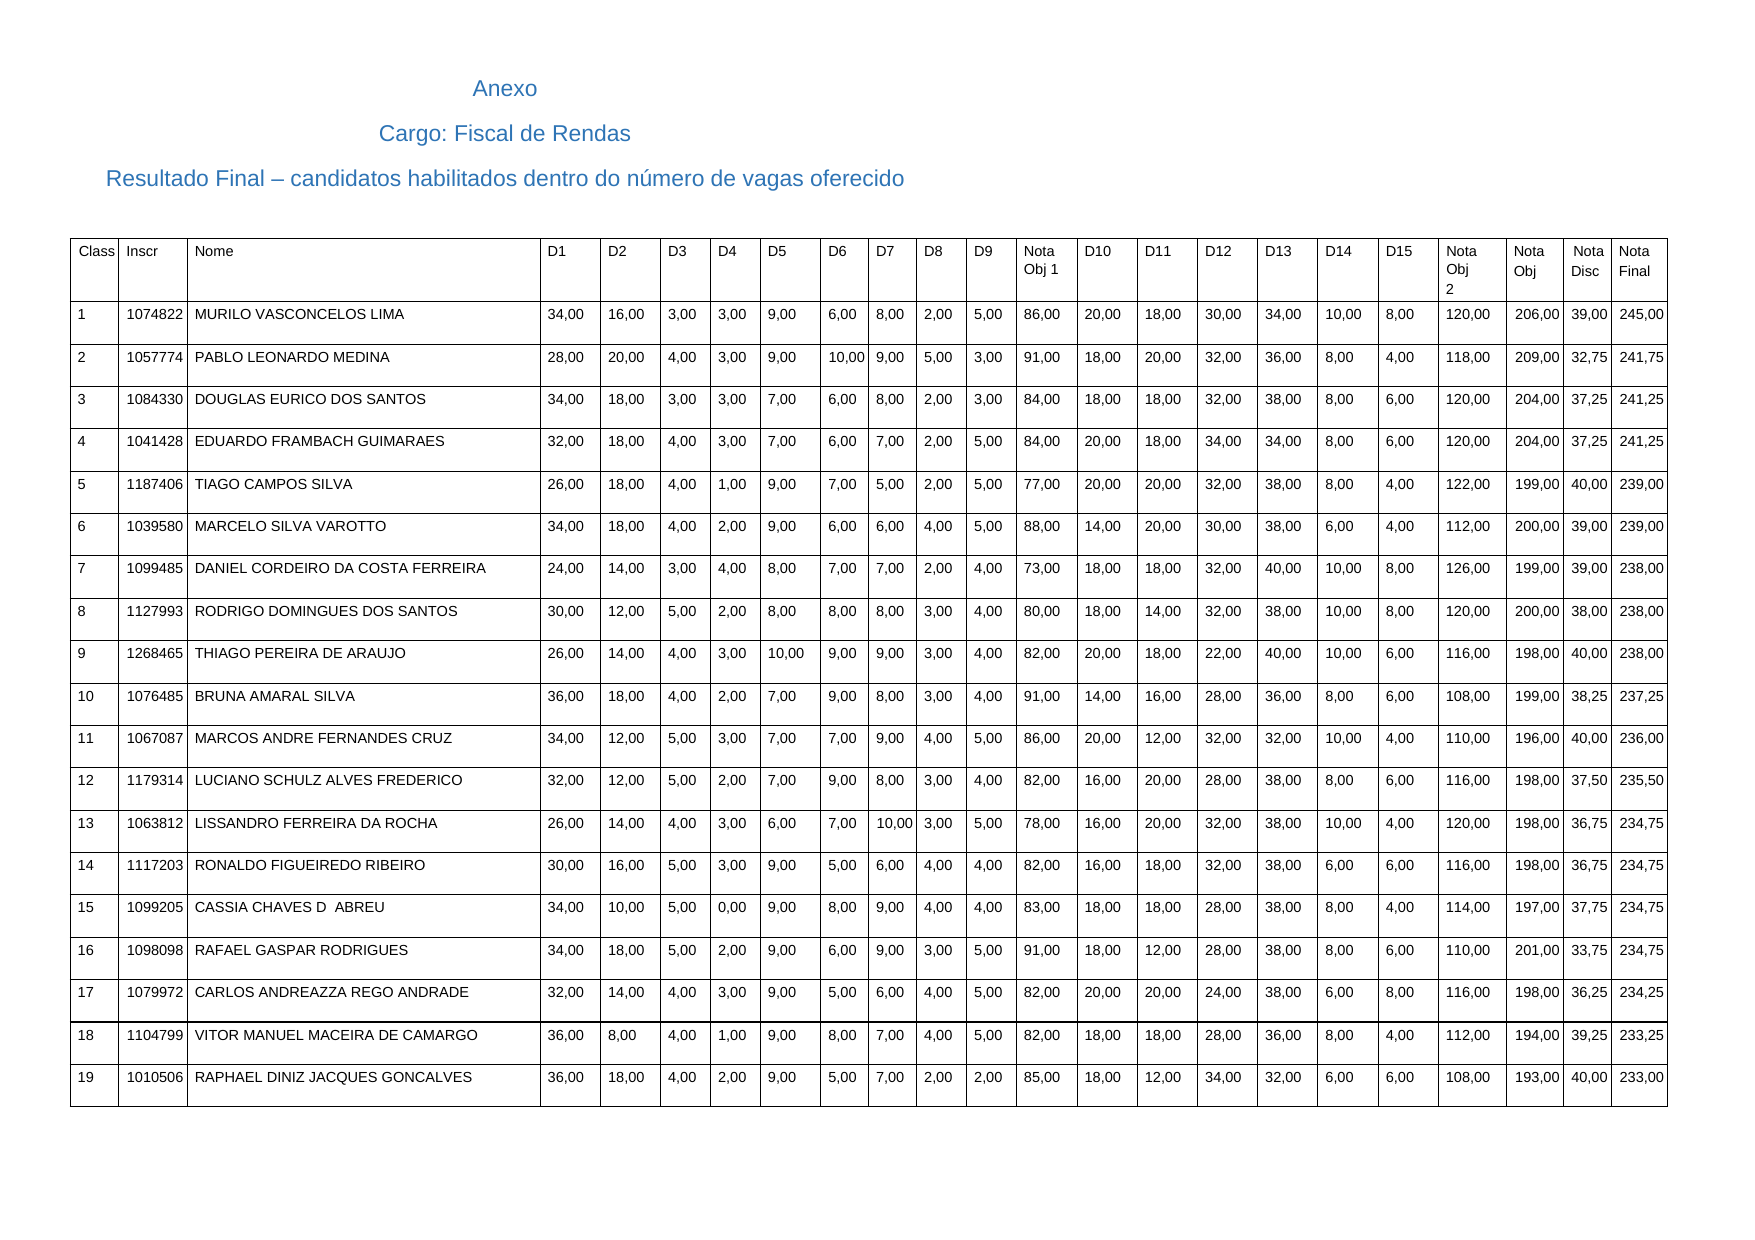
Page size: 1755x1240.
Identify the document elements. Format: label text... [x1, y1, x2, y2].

table_cell 91,00 [1017, 684, 1077, 725]
table_cell 30,00 [541, 853, 600, 894]
table_cell 16 [71, 938, 118, 979]
table_cell 8,00 [821, 895, 868, 937]
table_cell 7,00 [821, 556, 868, 598]
table_cell 5,00 [967, 472, 1016, 513]
table_cell 201,00 [1507, 938, 1563, 979]
table_cell 3,00 [711, 429, 760, 471]
table_header D13 [1258, 239, 1317, 301]
table_cell 1079972 [119, 980, 187, 1021]
table_cell 197,00 [1507, 895, 1563, 937]
table_cell 20,00 [1078, 302, 1137, 343]
table_cell 34,00 [1258, 302, 1317, 343]
table_cell 5,00 [967, 429, 1016, 471]
table_cell 1117203 [119, 853, 187, 894]
table_cell 2,00 [917, 387, 966, 428]
table_cell 3,00 [711, 641, 760, 682]
table_cell 120,00 [1439, 429, 1506, 471]
table_cell 3,00 [967, 387, 1016, 428]
table_cell 8,00 [761, 599, 820, 640]
table_cell 86,00 [1017, 302, 1077, 343]
table_cell 3,00 [711, 980, 760, 1021]
table_cell 37,25 [1564, 387, 1611, 428]
table_cell 8,00 [869, 684, 916, 725]
table_cell 16,00 [1078, 811, 1137, 852]
table_header Nota Obj 1 [1017, 239, 1077, 301]
table_cell 18,00 [1138, 556, 1197, 598]
table_cell 20,00 [1078, 472, 1137, 513]
table_cell 4,00 [661, 641, 710, 682]
table_cell 9,00 [761, 980, 820, 1021]
table_cell 110,00 [1439, 938, 1506, 979]
table_cell 2,00 [917, 556, 966, 598]
table_cell 7,00 [761, 684, 820, 725]
table_cell 37,25 [1564, 429, 1611, 471]
table_cell 9,00 [761, 895, 820, 937]
table_cell 18,00 [1078, 895, 1137, 937]
table_cell 2,00 [711, 514, 760, 555]
table_cell 1 [71, 302, 118, 343]
table_cell 22,00 [1198, 641, 1257, 682]
table_cell 1098098 [119, 938, 187, 979]
table_cell 28,00 [1198, 768, 1257, 809]
table_cell 26,00 [541, 641, 600, 682]
table_cell 238,00 [1612, 556, 1667, 598]
table_cell 233,00 [1612, 1065, 1667, 1106]
table_cell 3,00 [917, 768, 966, 809]
table_cell 83,00 [1017, 895, 1077, 937]
table_cell 15 [71, 895, 118, 937]
table_cell 3,00 [661, 556, 710, 598]
table_cell 1057774 [119, 345, 187, 386]
table_cell 12,00 [601, 599, 660, 640]
table_cell 4,00 [711, 556, 760, 598]
table_cell 1,00 [711, 472, 760, 513]
table_cell 36,00 [1258, 1023, 1317, 1064]
table_cell 38,00 [1258, 811, 1317, 852]
table_cell 32,00 [1258, 1065, 1317, 1106]
table_cell 38,00 [1258, 387, 1317, 428]
table_cell 4,00 [1379, 472, 1438, 513]
table_cell 4,00 [967, 599, 1016, 640]
table_cell 20,00 [1078, 641, 1137, 682]
table_cell 241,75 [1612, 345, 1667, 386]
table_cell 7,00 [821, 472, 868, 513]
table_cell 19 [71, 1065, 118, 1106]
table_cell 24,00 [541, 556, 600, 598]
table_cell 85,00 [1017, 1065, 1077, 1106]
table_cell 4,00 [661, 472, 710, 513]
table_cell 18,00 [1078, 387, 1137, 428]
table_cell 118,00 [1439, 345, 1506, 386]
table_cell 36,00 [1258, 684, 1317, 725]
subtitle Cargo: Fiscal de Rendas [71, 120, 939, 146]
table_cell 120,00 [1439, 302, 1506, 343]
table_header D12 [1198, 239, 1257, 301]
table_cell MURILO VASCONCELOS LIMA [188, 302, 540, 343]
table_cell 18,00 [1078, 556, 1137, 598]
table_cell 28,00 [1198, 684, 1257, 725]
table_cell 7,00 [869, 1065, 916, 1106]
table_cell 82,00 [1017, 1023, 1077, 1064]
table_cell 12,00 [1138, 726, 1197, 767]
table_header D8 [917, 239, 966, 301]
table_cell 1187406 [119, 472, 187, 513]
table_cell 32,00 [1198, 345, 1257, 386]
table_cell 10,00 [1318, 556, 1378, 598]
table_cell 6,00 [821, 302, 868, 343]
table_cell 17 [71, 980, 118, 1021]
table_cell 4,00 [1379, 895, 1438, 937]
table_cell 39,25 [1564, 1023, 1611, 1064]
table_cell 8,00 [821, 599, 868, 640]
table_cell 36,00 [541, 1023, 600, 1064]
table_cell 4,00 [661, 1065, 710, 1106]
table_cell 241,25 [1612, 429, 1667, 471]
table_cell 38,00 [1258, 938, 1317, 979]
table_cell 9,00 [869, 726, 916, 767]
table_cell 7,00 [821, 726, 868, 767]
table_cell 16,00 [1078, 768, 1137, 809]
table_cell 8,00 [1379, 980, 1438, 1021]
table_cell CASSIA CHAVES D ABREU [188, 895, 540, 937]
table_cell 112,00 [1439, 1023, 1506, 1064]
table_cell 8,00 [1318, 684, 1378, 725]
table_cell 18,00 [1138, 1023, 1197, 1064]
table_cell 34,00 [541, 387, 600, 428]
table_cell 40,00 [1258, 641, 1317, 682]
table_cell 1039580 [119, 514, 187, 555]
table_cell 10,00 [1318, 302, 1378, 343]
table_cell 1,00 [711, 1023, 760, 1064]
table_cell 2,00 [711, 768, 760, 809]
table_cell 32,00 [1198, 726, 1257, 767]
table_cell 9,00 [761, 1065, 820, 1106]
table_header D10 [1078, 239, 1137, 301]
table_header D3 [661, 239, 710, 301]
table_cell 199,00 [1507, 556, 1563, 598]
table_cell 82,00 [1017, 853, 1077, 894]
table_cell 86,00 [1017, 726, 1077, 767]
table_cell 8,00 [1379, 302, 1438, 343]
table_cell 32,00 [1198, 556, 1257, 598]
table_cell 9,00 [761, 938, 820, 979]
table_cell 8,00 [1318, 895, 1378, 937]
table_cell 18,00 [1138, 302, 1197, 343]
table_header D4 [711, 239, 760, 301]
table_cell 4,00 [1379, 726, 1438, 767]
table_header D5 [761, 239, 820, 301]
table_cell 2,00 [711, 1065, 760, 1106]
table_cell 3,00 [917, 938, 966, 979]
table_cell 20,00 [1138, 472, 1197, 513]
table_cell 34,00 [541, 895, 600, 937]
table_cell 91,00 [1017, 345, 1077, 386]
table_cell 3,00 [711, 853, 760, 894]
table_cell 198,00 [1507, 853, 1563, 894]
table_cell 5 [71, 472, 118, 513]
table_cell 5,00 [967, 302, 1016, 343]
table_cell 5,00 [661, 938, 710, 979]
table_cell 9,00 [869, 345, 916, 386]
table_cell 9,00 [869, 938, 916, 979]
table_cell 3,00 [661, 302, 710, 343]
table_cell 14 [71, 853, 118, 894]
table_cell 88,00 [1017, 514, 1077, 555]
table_cell 5,00 [967, 514, 1016, 555]
table_cell 20,00 [1138, 514, 1197, 555]
table_cell 20,00 [1138, 980, 1197, 1021]
table_cell 4,00 [967, 641, 1016, 682]
table_cell 34,00 [541, 938, 600, 979]
table_cell 5,00 [869, 472, 916, 513]
table_cell 234,25 [1612, 980, 1667, 1021]
table_cell 32,00 [1198, 599, 1257, 640]
table_cell 39,00 [1564, 514, 1611, 555]
table_cell 6,00 [821, 514, 868, 555]
table_cell 3,00 [967, 345, 1016, 386]
table_header Nome [188, 239, 540, 301]
table_cell 11 [71, 726, 118, 767]
table_cell 4,00 [1379, 811, 1438, 852]
table_cell 4,00 [917, 895, 966, 937]
table_cell 5,00 [967, 980, 1016, 1021]
table_cell DOUGLAS EURICO DOS SANTOS [188, 387, 540, 428]
table_cell 204,00 [1507, 429, 1563, 471]
table_cell 0,00 [711, 895, 760, 937]
table_cell 3,00 [917, 684, 966, 725]
table_cell 5,00 [917, 345, 966, 386]
table_cell 7,00 [869, 1023, 916, 1064]
table_cell 91,00 [1017, 938, 1077, 979]
table_cell 40,00 [1564, 472, 1611, 513]
table_cell 34,00 [541, 514, 600, 555]
table_cell 40,00 [1258, 556, 1317, 598]
table_cell 18,00 [1078, 1065, 1137, 1106]
table_cell 32,00 [1198, 811, 1257, 852]
table_cell 4,00 [917, 726, 966, 767]
table_cell 8,00 [869, 387, 916, 428]
table_cell 6,00 [1379, 1065, 1438, 1106]
table_cell 14,00 [601, 556, 660, 598]
table_cell 38,00 [1258, 980, 1317, 1021]
table_cell 4,00 [661, 514, 710, 555]
table_cell 9,00 [869, 895, 916, 937]
table_cell 18,00 [1138, 429, 1197, 471]
table_cell 4,00 [967, 768, 1016, 809]
table_cell 13 [71, 811, 118, 852]
table_cell 38,00 [1258, 853, 1317, 894]
table_cell MARCELO SILVA VAROTTO [188, 514, 540, 555]
table_cell 8,00 [869, 768, 916, 809]
table_cell 12,00 [601, 768, 660, 809]
table_cell 30,00 [1198, 514, 1257, 555]
table_cell 234,75 [1612, 811, 1667, 852]
table_cell 2,00 [917, 429, 966, 471]
table_cell RAPHAEL DINIZ JACQUES GONCALVES [188, 1065, 540, 1106]
table_cell 10,00 [761, 641, 820, 682]
table_cell 10 [71, 684, 118, 725]
table_cell 10,00 [1318, 726, 1378, 767]
table_cell 12 [71, 768, 118, 809]
table_cell 4,00 [967, 684, 1016, 725]
table_cell 5,00 [967, 938, 1016, 979]
table_cell 26,00 [541, 472, 600, 513]
table_cell RAFAEL GASPAR RODRIGUES [188, 938, 540, 979]
table_cell 10,00 [1318, 641, 1378, 682]
table_cell 194,00 [1507, 1023, 1563, 1064]
table_cell 2,00 [967, 1065, 1016, 1106]
table_cell 200,00 [1507, 599, 1563, 640]
table_cell 8,00 [1379, 599, 1438, 640]
table_cell 6,00 [1379, 938, 1438, 979]
table_cell 8,00 [1318, 1023, 1378, 1064]
table_cell 36,00 [1258, 345, 1317, 386]
table_cell 38,00 [1258, 472, 1317, 513]
table_cell 112,00 [1439, 514, 1506, 555]
table_cell 9,00 [761, 853, 820, 894]
table_cell 8,00 [1318, 387, 1378, 428]
table_cell 7,00 [761, 429, 820, 471]
table_cell 16,00 [1138, 684, 1197, 725]
table_cell 18,00 [601, 938, 660, 979]
table_cell 5,00 [967, 811, 1016, 852]
table_cell 5,00 [661, 768, 710, 809]
table_cell 8,00 [869, 302, 916, 343]
table_cell 238,00 [1612, 599, 1667, 640]
table_cell 2,00 [711, 599, 760, 640]
table_cell 116,00 [1439, 641, 1506, 682]
table_cell 234,75 [1612, 938, 1667, 979]
table_cell 3,00 [917, 641, 966, 682]
table_header D9 [967, 239, 1016, 301]
table_cell 4,00 [661, 811, 710, 852]
table_cell 1010506 [119, 1065, 187, 1106]
table_cell 40,00 [1564, 641, 1611, 682]
table_cell 9,00 [821, 768, 868, 809]
table_cell 3,00 [711, 726, 760, 767]
table_cell 5,00 [661, 599, 710, 640]
table_header Nota Obj [1507, 239, 1563, 301]
table_cell 10,00 [1318, 811, 1378, 852]
table_cell 18,00 [601, 429, 660, 471]
table_cell VITOR MANUEL MACEIRA DE CAMARGO [188, 1023, 540, 1064]
table_cell 1268465 [119, 641, 187, 682]
table_cell 2,00 [711, 938, 760, 979]
table_cell 8,00 [821, 1023, 868, 1064]
table_header Nota Obj 2 [1439, 239, 1506, 301]
table_cell 7 [71, 556, 118, 598]
table_cell 82,00 [1017, 641, 1077, 682]
table_cell 18 [71, 1023, 118, 1064]
table_cell 2 [71, 345, 118, 386]
table_cell 1041428 [119, 429, 187, 471]
table_cell 32,00 [1198, 472, 1257, 513]
table_header D7 [869, 239, 916, 301]
table_cell 2,00 [917, 302, 966, 343]
table_cell 245,00 [1612, 302, 1667, 343]
table_cell 3,00 [711, 387, 760, 428]
table_cell 28,00 [1198, 1023, 1257, 1064]
table_cell 16,00 [601, 853, 660, 894]
table_cell RONALDO FIGUEIREDO RIBEIRO [188, 853, 540, 894]
table_cell 14,00 [1078, 514, 1137, 555]
table_cell 32,00 [541, 429, 600, 471]
table_cell 7,00 [761, 387, 820, 428]
table_cell 1179314 [119, 768, 187, 809]
table_cell 34,00 [541, 302, 600, 343]
table_cell 5,00 [821, 980, 868, 1021]
table_cell 36,75 [1564, 853, 1611, 894]
table_cell 6,00 [1379, 387, 1438, 428]
table_cell 38,00 [1258, 514, 1317, 555]
table_cell 6,00 [1318, 980, 1378, 1021]
table_cell 32,00 [1198, 387, 1257, 428]
table_cell 5,00 [967, 1023, 1016, 1064]
table_cell BRUNA AMARAL SILVA [188, 684, 540, 725]
table_cell 9,00 [869, 641, 916, 682]
table_cell 196,00 [1507, 726, 1563, 767]
table_cell 9,00 [821, 684, 868, 725]
table_cell 1099205 [119, 895, 187, 937]
table_cell 5,00 [661, 726, 710, 767]
table_cell 7,00 [761, 768, 820, 809]
table_cell 8,00 [1318, 429, 1378, 471]
table_cell 20,00 [1138, 811, 1197, 852]
table_cell 6 [71, 514, 118, 555]
table_cell 36,75 [1564, 811, 1611, 852]
table_cell 4,00 [661, 1023, 710, 1064]
table_cell 116,00 [1439, 768, 1506, 809]
table_cell 9,00 [761, 345, 820, 386]
table_cell 6,00 [1379, 768, 1438, 809]
subtitle Anexo [71, 75, 939, 101]
table_cell 3,00 [711, 302, 760, 343]
table_cell 198,00 [1507, 768, 1563, 809]
table_cell DANIEL CORDEIRO DA COSTA FERREIRA [188, 556, 540, 598]
table_cell 4,00 [1379, 514, 1438, 555]
table_cell 34,00 [1198, 429, 1257, 471]
table_cell 20,00 [1138, 768, 1197, 809]
table_cell 4,00 [917, 980, 966, 1021]
table_cell 34,00 [1198, 1065, 1257, 1106]
table_cell 206,00 [1507, 302, 1563, 343]
table_cell 5,00 [821, 853, 868, 894]
table_cell 28,00 [1198, 938, 1257, 979]
table_cell 2,00 [917, 472, 966, 513]
table_cell 38,00 [1258, 599, 1317, 640]
table_cell 5,00 [661, 853, 710, 894]
table_cell 193,00 [1507, 1065, 1563, 1106]
table_cell 6,00 [1379, 429, 1438, 471]
table_cell EDUARDO FRAMBACH GUIMARAES [188, 429, 540, 471]
table_cell 24,00 [1198, 980, 1257, 1021]
table_cell 33,75 [1564, 938, 1611, 979]
table_cell 18,00 [1078, 938, 1137, 979]
table_cell 120,00 [1439, 811, 1506, 852]
table_cell 234,75 [1612, 853, 1667, 894]
table_cell 39,00 [1564, 556, 1611, 598]
subtitle Resultado Final – candidatos habilitados dentro do número de vagas oferecido [71, 164, 939, 191]
table_cell 14,00 [1138, 599, 1197, 640]
table_cell LUCIANO SCHULZ ALVES FREDERICO [188, 768, 540, 809]
table_cell 1084330 [119, 387, 187, 428]
table_cell 36,25 [1564, 980, 1611, 1021]
table_header D15 [1379, 239, 1438, 301]
table_cell 34,00 [541, 726, 600, 767]
table_cell 10,00 [1318, 599, 1378, 640]
table_cell 126,00 [1439, 556, 1506, 598]
table_cell 20,00 [1138, 345, 1197, 386]
table_cell 78,00 [1017, 811, 1077, 852]
table_cell 37,75 [1564, 895, 1611, 937]
table_cell 38,25 [1564, 684, 1611, 725]
table_cell 4,00 [661, 684, 710, 725]
table_cell 3,00 [711, 345, 760, 386]
table_cell 6,00 [1379, 641, 1438, 682]
table_cell 8,00 [761, 556, 820, 598]
table_cell 239,00 [1612, 514, 1667, 555]
table_cell 20,00 [601, 345, 660, 386]
table_cell 38,00 [1258, 895, 1317, 937]
table_cell 236,00 [1612, 726, 1667, 767]
table_cell 116,00 [1439, 980, 1506, 1021]
table_cell 32,00 [541, 768, 600, 809]
table_cell 5,00 [661, 895, 710, 937]
table_cell 8,00 [601, 1023, 660, 1064]
table_cell RODRIGO DOMINGUES DOS SANTOS [188, 599, 540, 640]
table_cell 1076485 [119, 684, 187, 725]
table_cell 10,00 [869, 811, 916, 852]
table_cell 9,00 [761, 514, 820, 555]
table_cell 238,00 [1612, 641, 1667, 682]
table_cell 32,00 [541, 980, 600, 1021]
table_cell 18,00 [601, 1065, 660, 1106]
table_cell 108,00 [1439, 1065, 1506, 1106]
table_header Nota Final [1612, 239, 1667, 301]
table_cell 1067087 [119, 726, 187, 767]
table_cell 122,00 [1439, 472, 1506, 513]
table_cell 12,00 [1138, 1065, 1197, 1106]
table_header Nota Disc [1564, 239, 1611, 301]
table_cell 4,00 [917, 853, 966, 894]
table_cell 32,75 [1564, 345, 1611, 386]
table_cell 6,00 [821, 938, 868, 979]
table_cell 73,00 [1017, 556, 1077, 598]
table_cell 239,00 [1612, 472, 1667, 513]
table_cell 198,00 [1507, 980, 1563, 1021]
table_cell 32,00 [1258, 726, 1317, 767]
table_cell 6,00 [1318, 853, 1378, 894]
table_cell 234,75 [1612, 895, 1667, 937]
table_cell 8 [71, 599, 118, 640]
table_cell 4,00 [661, 429, 710, 471]
table_cell 84,00 [1017, 387, 1077, 428]
table_header D11 [1138, 239, 1197, 301]
table_cell 4,00 [1379, 345, 1438, 386]
table_cell 18,00 [601, 472, 660, 513]
table_cell CARLOS ANDREAZZA REGO ANDRADE [188, 980, 540, 1021]
table_cell 80,00 [1017, 599, 1077, 640]
table_cell 2,00 [917, 1065, 966, 1106]
table_cell 3 [71, 387, 118, 428]
table_cell 4,00 [917, 514, 966, 555]
table_cell 40,00 [1564, 1065, 1611, 1106]
table_cell 37,50 [1564, 768, 1611, 809]
table_cell 8,00 [1379, 556, 1438, 598]
table_cell 7,00 [761, 726, 820, 767]
table_cell 6,00 [869, 980, 916, 1021]
table_cell LISSANDRO FERREIRA DA ROCHA [188, 811, 540, 852]
table_cell 4,00 [967, 895, 1016, 937]
table_cell 198,00 [1507, 811, 1563, 852]
table_cell 7,00 [821, 811, 868, 852]
table_cell 116,00 [1439, 853, 1506, 894]
table_cell 20,00 [1078, 726, 1137, 767]
table_cell 3,00 [711, 811, 760, 852]
table_cell 20,00 [1078, 980, 1137, 1021]
table_cell 39,00 [1564, 302, 1611, 343]
table_cell 5,00 [821, 1065, 868, 1106]
table_cell 1127993 [119, 599, 187, 640]
table_cell 14,00 [601, 980, 660, 1021]
table_header Class [71, 239, 118, 301]
table_cell 36,00 [541, 684, 600, 725]
table_cell 4 [71, 429, 118, 471]
table_cell 199,00 [1507, 684, 1563, 725]
table_cell 6,00 [1318, 1065, 1378, 1106]
table_header D1 [541, 239, 600, 301]
table_cell 1099485 [119, 556, 187, 598]
table_cell 120,00 [1439, 599, 1506, 640]
table_cell 18,00 [1138, 387, 1197, 428]
table_cell 30,00 [1198, 302, 1257, 343]
table_cell 84,00 [1017, 429, 1077, 471]
table_cell 4,00 [1379, 1023, 1438, 1064]
table_cell 18,00 [1078, 1023, 1137, 1064]
table_cell 16,00 [1078, 853, 1137, 894]
table_cell 18,00 [601, 387, 660, 428]
table_cell 237,25 [1612, 684, 1667, 725]
table_cell 9,00 [761, 472, 820, 513]
table_cell 36,00 [541, 1065, 600, 1106]
table_cell 1104799 [119, 1023, 187, 1064]
table_cell 209,00 [1507, 345, 1563, 386]
table_cell 4,00 [967, 853, 1016, 894]
table_cell 5,00 [967, 726, 1016, 767]
table_header D2 [601, 239, 660, 301]
table_cell 8,00 [1318, 472, 1378, 513]
table_cell 198,00 [1507, 641, 1563, 682]
table_cell 3,00 [661, 387, 710, 428]
table_cell 10,00 [601, 895, 660, 937]
table_cell 8,00 [1318, 345, 1378, 386]
table_cell 8,00 [1318, 938, 1378, 979]
table_cell 20,00 [1078, 429, 1137, 471]
table_cell 6,00 [1318, 514, 1378, 555]
table_cell 16,00 [601, 302, 660, 343]
table_cell 7,00 [869, 429, 916, 471]
table_cell 110,00 [1439, 726, 1506, 767]
table_cell 1063812 [119, 811, 187, 852]
table_cell 4,00 [661, 345, 710, 386]
table_cell 38,00 [1258, 768, 1317, 809]
table_cell 18,00 [1138, 895, 1197, 937]
table_header D6 [821, 239, 868, 301]
table_cell 6,00 [869, 853, 916, 894]
table_cell 9,00 [761, 302, 820, 343]
table_cell 77,00 [1017, 472, 1077, 513]
table_cell 10,00 [821, 345, 868, 386]
table_cell 1074822 [119, 302, 187, 343]
table_header D14 [1318, 239, 1378, 301]
table_cell 18,00 [601, 514, 660, 555]
table_cell 28,00 [541, 345, 600, 386]
table_cell 8,00 [1318, 768, 1378, 809]
table_cell 4,00 [661, 980, 710, 1021]
table_cell 204,00 [1507, 387, 1563, 428]
table_cell 120,00 [1439, 387, 1506, 428]
table_header Inscr [119, 239, 187, 301]
table_cell 6,00 [1379, 684, 1438, 725]
table_cell 235,50 [1612, 768, 1667, 809]
table_cell 18,00 [601, 684, 660, 725]
table_cell 9,00 [821, 641, 868, 682]
table_cell 4,00 [917, 1023, 966, 1064]
table_cell 8,00 [869, 599, 916, 640]
table_cell 26,00 [541, 811, 600, 852]
table_cell 233,25 [1612, 1023, 1667, 1064]
table_cell 14,00 [1078, 684, 1137, 725]
table_cell 2,00 [711, 684, 760, 725]
table_cell 18,00 [1078, 345, 1137, 386]
table_cell 18,00 [1138, 853, 1197, 894]
table_cell 38,00 [1564, 599, 1611, 640]
table_cell 12,00 [601, 726, 660, 767]
table_cell MARCOS ANDRE FERNANDES CRUZ [188, 726, 540, 767]
table_cell PABLO LEONARDO MEDINA [188, 345, 540, 386]
table_cell 6,00 [761, 811, 820, 852]
table_cell 82,00 [1017, 980, 1077, 1021]
table_cell 3,00 [917, 811, 966, 852]
table_cell 108,00 [1439, 684, 1506, 725]
table_cell 40,00 [1564, 726, 1611, 767]
table_cell 14,00 [601, 641, 660, 682]
table_cell 14,00 [601, 811, 660, 852]
table_cell 6,00 [869, 514, 916, 555]
table_cell TIAGO CAMPOS SILVA [188, 472, 540, 513]
table_cell 12,00 [1138, 938, 1197, 979]
table_cell 6,00 [821, 387, 868, 428]
table_cell 9,00 [761, 1023, 820, 1064]
table_cell 241,25 [1612, 387, 1667, 428]
table_cell 4,00 [967, 556, 1016, 598]
table_cell 82,00 [1017, 768, 1077, 809]
table_cell 7,00 [869, 556, 916, 598]
table_cell 18,00 [1138, 641, 1197, 682]
table_cell 34,00 [1258, 429, 1317, 471]
table_cell THIAGO PEREIRA DE ARAUJO [188, 641, 540, 682]
table_cell 30,00 [541, 599, 600, 640]
table_cell 114,00 [1439, 895, 1506, 937]
table_cell 9 [71, 641, 118, 682]
table_cell 6,00 [821, 429, 868, 471]
table_cell 18,00 [1078, 599, 1137, 640]
table_cell 200,00 [1507, 514, 1563, 555]
table_cell 3,00 [917, 599, 966, 640]
table_cell 32,00 [1198, 853, 1257, 894]
table_cell 199,00 [1507, 472, 1563, 513]
table_cell 28,00 [1198, 895, 1257, 937]
table_cell 6,00 [1379, 853, 1438, 894]
